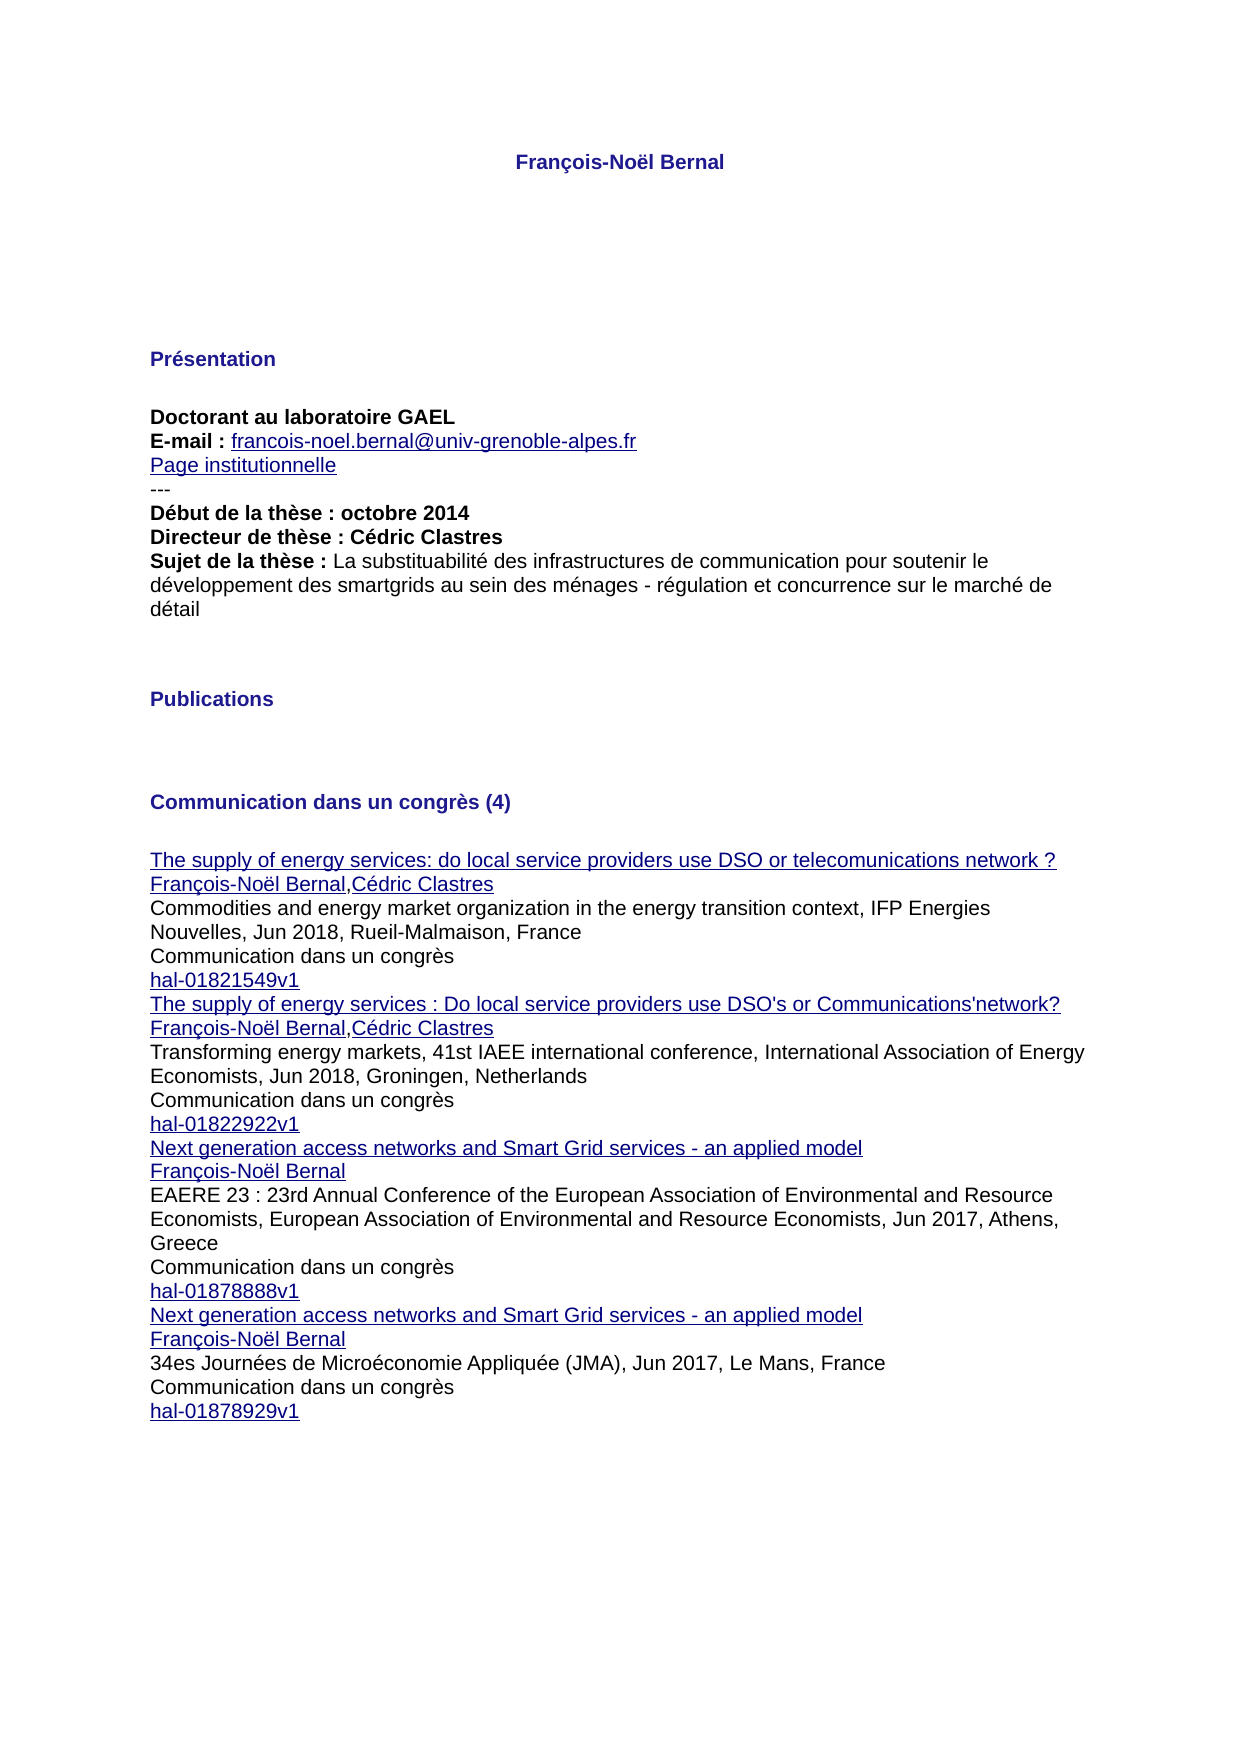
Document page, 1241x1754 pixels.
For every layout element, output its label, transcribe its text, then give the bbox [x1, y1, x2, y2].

subtitle Présentation [150, 347, 1090, 371]
table_cell Next generation access networks and Smart Grid services - an applied model François-Noël Bernal 34es Journées de Microéconomie Appliquée (JMA), Jun 2017, Le Mans, France Communication dans un congrès hal-01878929v1 [150, 1303, 1090, 1423]
subtitle François-Noël Bernal [150, 150, 1090, 174]
text E-mail : francois-noel.bernal@univ-grenoble-alpes.fr [150, 429, 1090, 453]
subtitle Communication dans un congrès (4) [150, 789, 1090, 813]
text Début de la thèse : octobre 2014 [150, 501, 1090, 525]
text Page institutionnelle [150, 453, 1090, 477]
text --- [150, 477, 1090, 501]
table_cell Next generation access networks and Smart Grid services - an applied model François-Noël Bernal EAERE 23 : 23rd Annual Conference of the European Association of Environmental and Resource Economists, European Association of Environmental and Resource Economists, Jun 2017, Athens, Greece Communication dans un congrès hal-01878888v1 [150, 1135, 1090, 1303]
text Doctorant au laboratoire GAEL [150, 405, 1090, 429]
table_cell The supply of energy services : Do local service providers use DSO's or Communications'network? François-Noël Bernal,Cédric Clastres Transforming energy markets, 41st IAEE international conference, International Association of Energy Economists, Jun 2018, Groningen, Netherlands Communication dans un congrès hal-01822922v1 [150, 992, 1090, 1135]
subtitle Publications [150, 686, 1090, 710]
text Sujet de la thèse : La substituabilité des infrastructures de communication pour soutenir le développement des smartgrids au sein des ménages - régulation et concurrence sur le marché de détail [150, 549, 1090, 621]
text Directeur de thèse : Cédric Clastres [150, 525, 1090, 549]
table_header The supply of energy services: do local service providers use DSO or telecomunications network ? François-Noël Bernal,Cédric Clastres Commodities and energy market organization in the energy transition context, IFP Energies Nouvelles, Jun 2018, Rueil-Malmaison, France Communication dans un congrès hal-01821549v1 [150, 848, 1090, 992]
